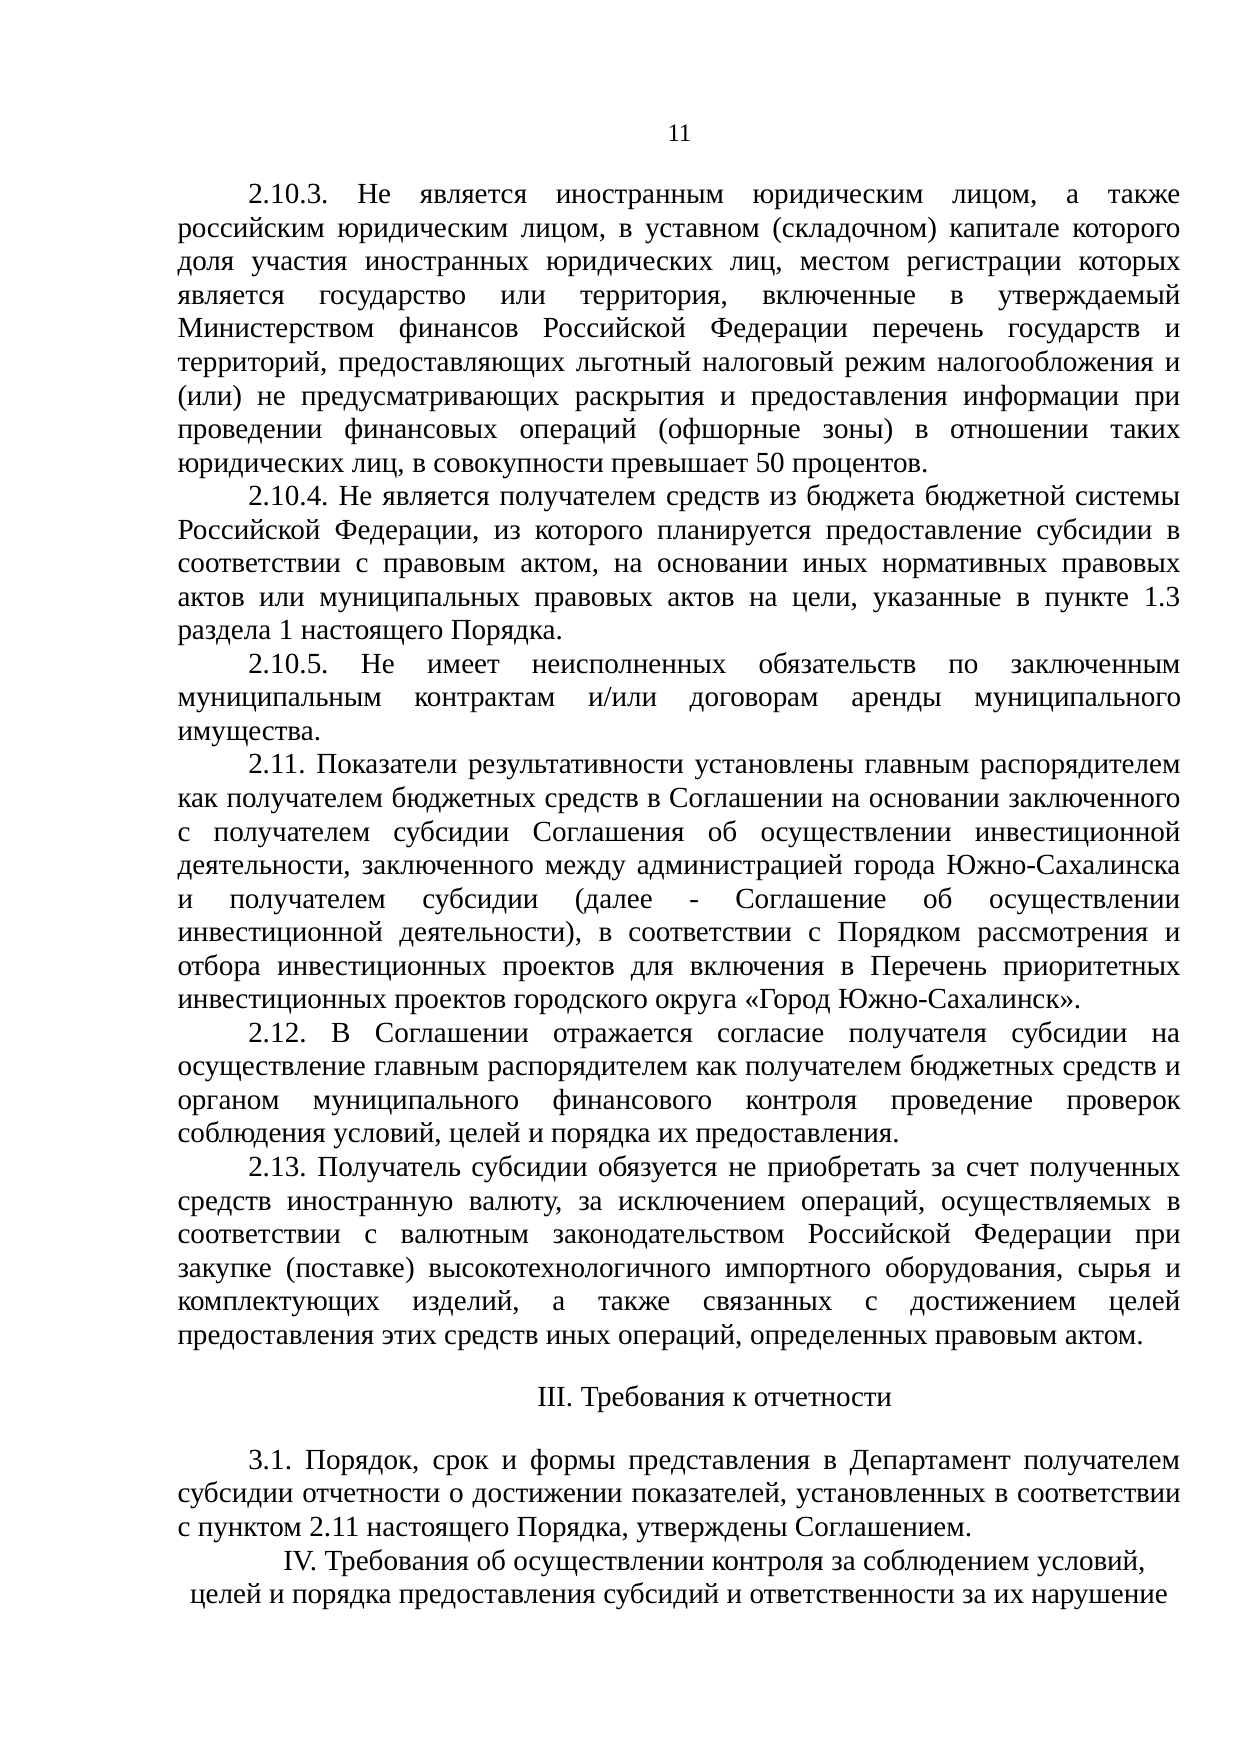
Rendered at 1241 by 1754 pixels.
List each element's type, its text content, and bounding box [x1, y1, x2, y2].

text IV. Требования об осуществлении контроля за соблюдением условий, целей и порядка предоставления субсидий и ответственности за их нарушение [177, 1543, 1181, 1610]
text 2.10.5. Не имеет неисполненных обязательств по заключенным муниципальным контрактам и/или договорам аренды муниципального имущества. [177, 646, 1181, 747]
text 2.12. В Соглашении отражается согласие получателя субсидии на осуществление главным распорядителем как получателем бюджетных средств и органом муниципального финансового контроля проведение проверок соблюдения условий, целей и порядка их предоставления. [177, 1015, 1181, 1149]
text 2.10.4. Не является получателем средств из бюджета бюджетной системы Российской Федерации, из которого планируется предоставление субсидии в соответствии с правовым актом, на основании иных нормативных правовых актов или муниципальных правовых актов на цели, указанные в пункте 1.3 раздела 1 настоящего Порядка. [177, 478, 1181, 646]
text 2.13. Получатель субсидии обязуется не приобретать за счет полученных средств иностранную валюту, за исключением операций, осуществляемых в соответствии с валютным законодательством Российской Федерации при закупке (поставке) высокотехнологичного импортного оборудования, сырья и комплектующих изделий, а также связанных с достижением целей предоставления этих средств иных операций, определенных правовым актом. [177, 1149, 1181, 1351]
text 2.11. Показатели результативности установлены главным распорядителем как получателем бюджетных средств в Соглашении на основании заключенного с получателем субсидии Соглашения об осуществлении инвестиционной деятельности, заключенного между администрацией города Южно-Сахалинска и получателем субсидии (далее - Соглашение об осуществлении инвестиционной деятельности), в соответствии с Порядком рассмотрения и отбора инвестиционных проектов для включения в Перечень приоритетных инвестиционных проектов городского округа «Город Южно-Сахалинск». [177, 747, 1181, 1015]
text 3.1. Порядок, срок и формы представления в Департамент получателем субсидии отчетности о достижении показателей, установленных в соответствии с пунктом 2.11 настоящего Порядка, утверждены Соглашением. [177, 1442, 1181, 1543]
text 2.10.3. Не является иностранным юридическим лицом, а также российским юридическим лицом, в уставном (складочном) капитале которого доля участия иностранных юридических лиц, местом регистрации которых является государство или территория, включенные в утверждаемый Министерством финансов Российской Федерации перечень государств и территорий, предоставляющих льготный налоговый режим налогообложения и (или) не предусматривающих раскрытия и предоставления информации при проведении финансовых операций (офшорные зоны) в отношении таких юридических лиц, в совокупности превышает 50 процентов. [177, 177, 1181, 478]
text III. Требования к отчетности [177, 1380, 1181, 1413]
